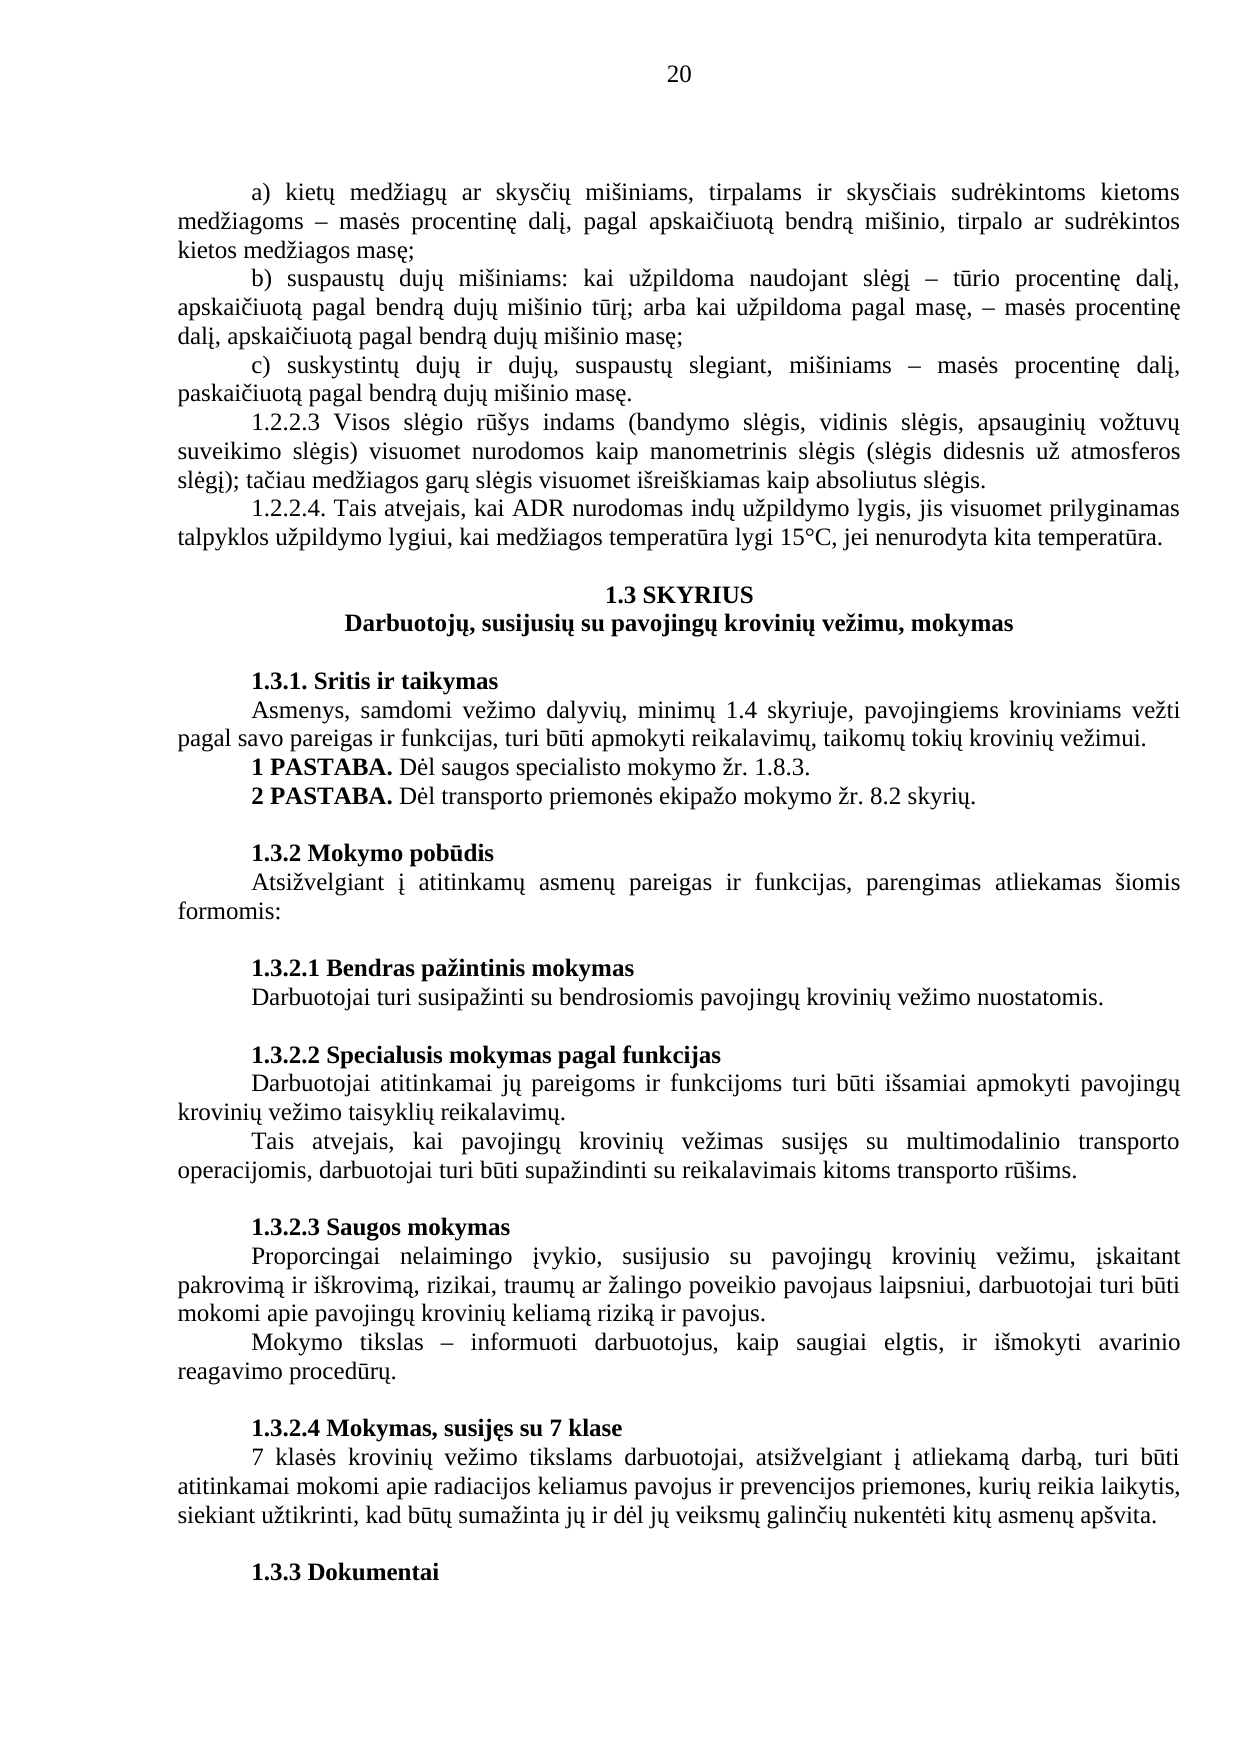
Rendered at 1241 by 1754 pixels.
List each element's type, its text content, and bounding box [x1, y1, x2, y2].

text 1.2.2.4. Tais atvejais, kai ADR nurodomas indų užpildymo lygis, jis visuomet prilyginamas talpyklos užpildymo lygiui, kai medžiagos temperatūra lygi 15°C, jei nenurodyta kita temperatūra. [177, 493, 1181, 551]
text Darbuotojų, susijusių su pavojingų krovinių vežimu, mokymas [177, 608, 1181, 637]
text 1.2.2.3 Visos slėgio rūšys indams (bandymo slėgis, vidinis slėgis, apsauginių vožtuvų suveikimo slėgis) visuomet nurodomos kaip manometrinis slėgis (slėgis didesnis už atmosferos slėgį); tačiau medžiagos garų slėgis visuomet išreiškiamas kaip absoliutus slėgis. [177, 407, 1181, 493]
text 1.3.2 Mokymo pobūdis [177, 838, 1181, 867]
text 1.3.3 Dokumentai [177, 1557, 1181, 1586]
text Proporcingai nelaimingo įvykio, susijusio su pavojingų krovinių vežimu, įskaitant pakrovimą ir iškrovimą, rizikai, traumų ar žalingo poveikio pavojaus laipsniui, darbuotojai turi būti mokomi apie pavojingų krovinių keliamą riziką ir pavojus. [177, 1241, 1181, 1327]
text 1 PASTABA. Dėl saugos specialisto mokymo žr. 1.8.3. [177, 752, 1181, 781]
text b) suspaustų dujų mišiniams: kai užpildoma naudojant slėgį – tūrio procentinę dalį, apskaičiuotą pagal bendrą dujų mišinio tūrį; arba kai užpildoma pagal masę, – masės procentinę dalį, apskaičiuotą pagal bendrą dujų mišinio masę; [177, 263, 1181, 350]
text 1.3 SKYRIUS [177, 580, 1181, 608]
text 7 klasės krovinių vežimo tikslams darbuotojai, atsižvelgiant į atliekamą darbą, turi būti atitinkamai mokomi apie radiacijos keliamus pavojus ir prevencijos priemones, kurių reikia laikytis, siekiant užtikrinti, kad būtų sumažinta jų ir dėl jų veiksmų galinčių nukentėti kitų asmenų apšvita. [177, 1442, 1181, 1528]
text 1.3.2.1 Bendras pažintinis mokymas [177, 953, 1181, 982]
text 1.3.2.3 Saugos mokymas [177, 1212, 1181, 1241]
text 1.3.1. Sritis ir taikymas [177, 666, 1181, 695]
text Atsižvelgiant į atitinkamų asmenų pareigas ir funkcijas, parengimas atliekamas šiomis formomis: [177, 867, 1181, 925]
text a) kietų medžiagų ar skysčių mišiniams, tirpalams ir skysčiais sudrėkintoms kietoms medžiagoms – masės procentinę dalį, pagal apskaičiuotą bendrą mišinio, tirpalo ar sudrėkintos kietos medžiagos masę; [177, 177, 1181, 263]
text Darbuotojai turi susipažinti su bendrosiomis pavojingų krovinių vežimo nuostatomis. [177, 982, 1181, 1011]
text 1.3.2.4 Mokymas, susijęs su 7 klase [177, 1413, 1181, 1442]
text 2 PASTABA. Dėl transporto priemonės ekipažo mokymo žr. 8.2 skyrių. [177, 781, 1181, 810]
text c) suskystintų dujų ir dujų, suspaustų slegiant, mišiniams – masės procentinę dalį, paskaičiuotą pagal bendrą dujų mišinio masę. [177, 350, 1181, 407]
text Darbuotojai atitinkamai jų pareigoms ir funkcijoms turi būti išsamiai apmokyti pavojingų krovinių vežimo taisyklių reikalavimų. [177, 1068, 1181, 1126]
text Asmenys, samdomi vežimo dalyvių, minimų 1.4 skyriuje, pavojingiems kroviniams vežti pagal savo pareigas ir funkcijas, turi būti apmokyti reikalavimų, taikomų tokių krovinių vežimui. [177, 695, 1181, 752]
text Mokymo tikslas – informuoti darbuotojus, kaip saugiai elgtis, ir išmokyti avarinio reagavimo procedūrų. [177, 1327, 1181, 1385]
text 1.3.2.2 Specialusis mokymas pagal funkcijas [177, 1040, 1181, 1068]
text Tais atvejais, kai pavojingų krovinių vežimas susijęs su multimodalinio transporto operacijomis, darbuotojai turi būti supažindinti su reikalavimais kitoms transporto rūšims. [177, 1126, 1181, 1183]
